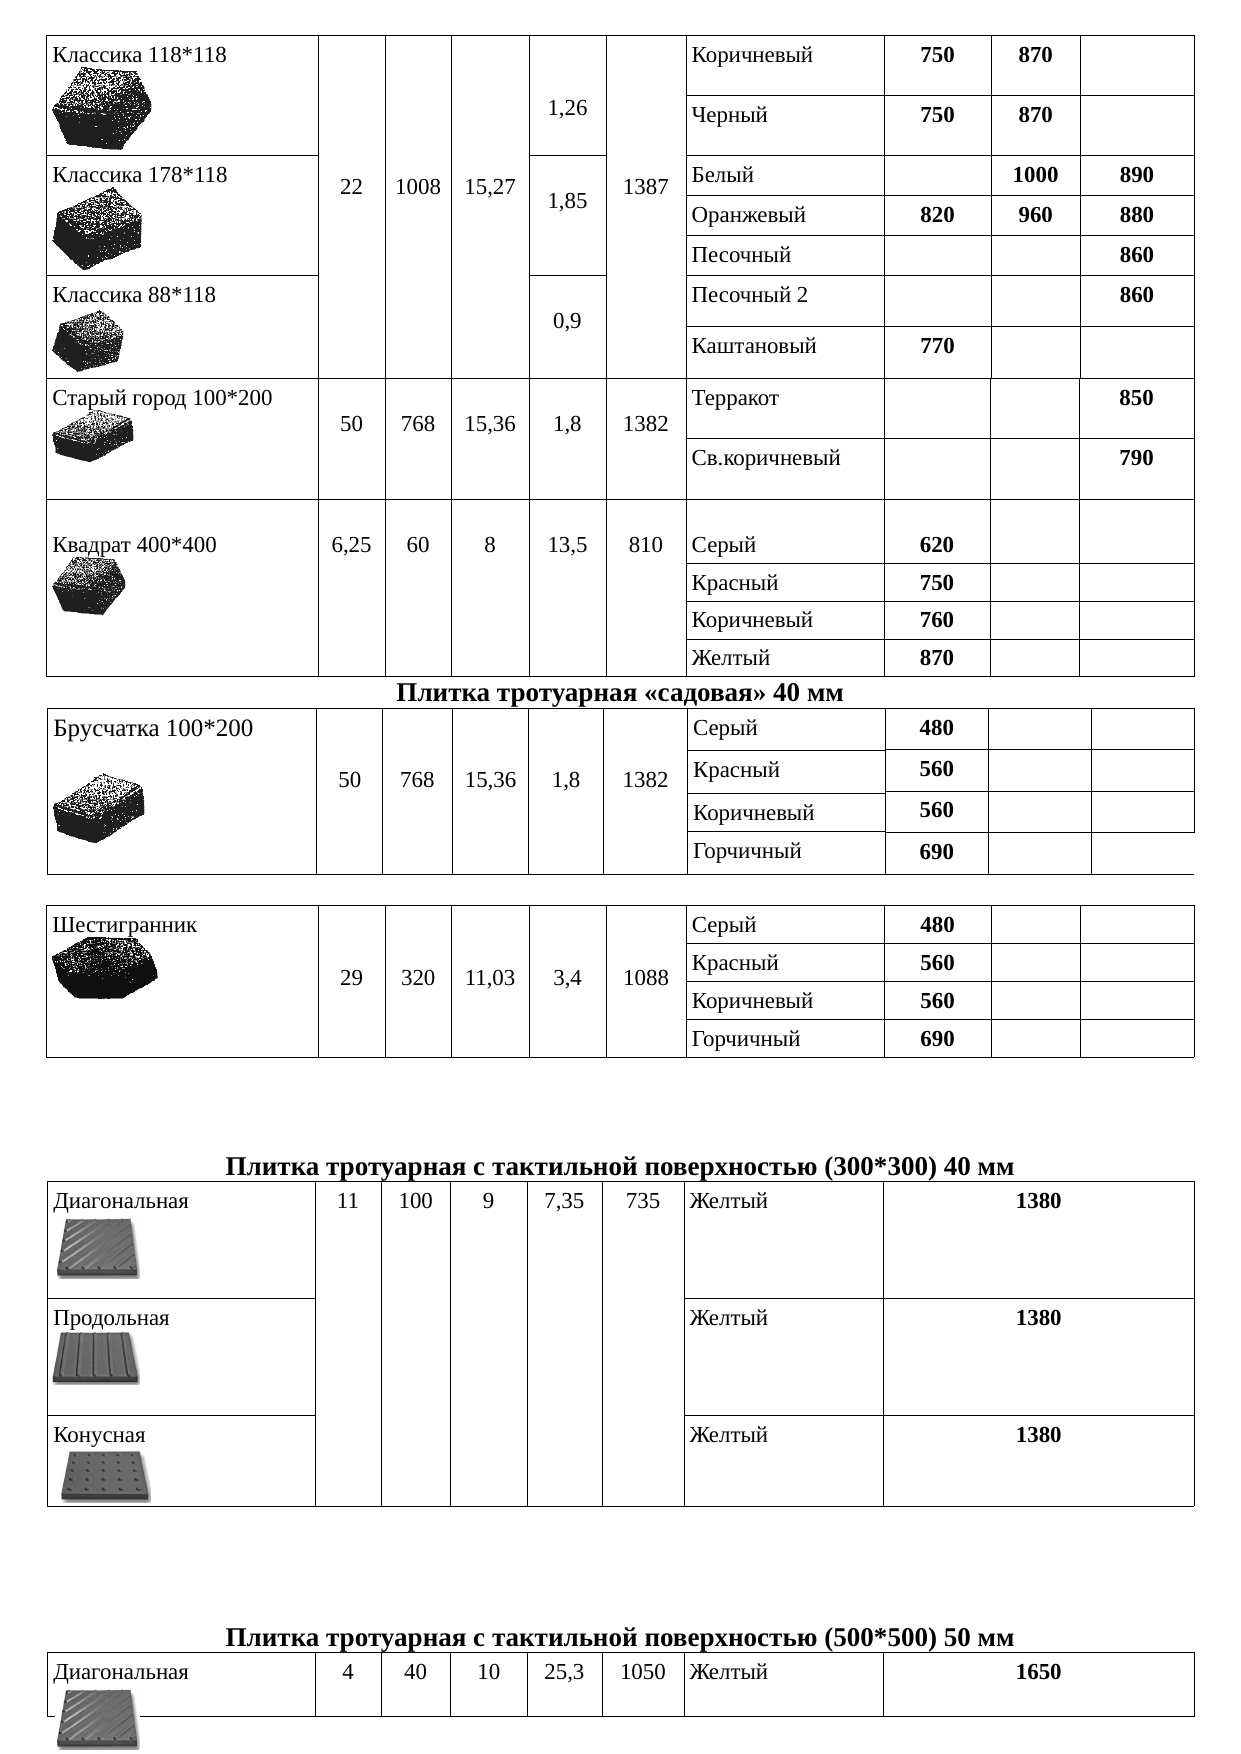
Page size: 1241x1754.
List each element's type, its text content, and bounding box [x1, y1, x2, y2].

table_cell 620 [885, 500, 990, 563]
table_cell Серый [687, 500, 884, 563]
table_cell 22 [319, 36, 385, 378]
table_cell Коричневый [688, 794, 885, 831]
table_cell 0,9 [530, 276, 606, 378]
table_header 10 [451, 1653, 527, 1716]
table_cell Оранжевый [687, 196, 884, 235]
table_cell 560 [886, 750, 988, 791]
table_header Серый [688, 709, 885, 750]
table_cell [991, 500, 1079, 563]
table_cell 1000 [992, 156, 1080, 195]
table_header 100 [382, 1182, 450, 1506]
picture [55, 1687, 140, 1750]
table_cell 880 [1081, 196, 1194, 235]
table_cell Горчичный [688, 832, 885, 874]
table_cell Продольная [48, 1299, 315, 1384]
table_cell [992, 236, 1080, 275]
text Плитка тротуарная с тактильной поверхностью (300*300) 40 мм [47, 1150, 1193, 1181]
table_cell [1081, 327, 1194, 378]
table_cell 820 [885, 196, 991, 235]
table_header 1088 [607, 906, 686, 1057]
table_header 3,4 [530, 906, 606, 1057]
table_cell Желтый [685, 1416, 883, 1506]
table_header [885, 379, 990, 438]
table_cell Горчичный [687, 1020, 884, 1057]
table_cell Желтый [687, 640, 884, 676]
table_cell Классика 88*118 [47, 276, 318, 378]
table_cell 960 [992, 196, 1080, 235]
table_header 1650 [884, 1653, 1194, 1716]
table_header Желтый [685, 1653, 883, 1716]
table_cell [991, 602, 1079, 638]
table_cell [1081, 36, 1194, 95]
table_header 9 [451, 1182, 527, 1506]
table_header Желтый [685, 1182, 883, 1298]
table_header 11,03 [452, 906, 529, 1057]
table_cell Каштановый [687, 327, 884, 378]
table_header [989, 709, 1091, 749]
table_header 1380 [884, 1182, 1194, 1298]
table_cell 770 [885, 327, 991, 378]
table_cell 860 [1081, 236, 1194, 275]
table_cell 760 [885, 602, 990, 638]
table_cell [991, 564, 1079, 601]
table_cell 690 [885, 1020, 991, 1057]
table_cell [885, 276, 991, 326]
table_cell 870 [992, 96, 1080, 155]
table_header 1382 [604, 709, 687, 874]
table_cell Конусная [48, 1416, 315, 1506]
table_cell 1387 [607, 36, 686, 378]
table_header 7,35 [528, 1182, 602, 1506]
table_cell 560 [885, 944, 991, 981]
table_header 1050 [603, 1653, 684, 1716]
table_cell [1092, 833, 1194, 874]
table_cell [885, 156, 991, 195]
table_cell Красный [687, 944, 884, 981]
picture [55, 1216, 140, 1279]
table_cell [991, 439, 1079, 498]
table_cell [1092, 792, 1194, 832]
table_cell [992, 276, 1080, 326]
table_cell [1081, 96, 1194, 155]
table_header 15,36 [453, 709, 528, 874]
table_cell [885, 236, 991, 275]
text Плитка тротуарная «садовая» 40 мм [47, 677, 1193, 708]
table_cell Коричневый [687, 602, 884, 638]
table_cell [48, 1385, 315, 1415]
table_cell [989, 750, 1091, 791]
table_header 768 [383, 709, 452, 874]
picture [60, 1450, 151, 1503]
table_cell 890 [1081, 156, 1194, 195]
table_cell 13,5 [530, 500, 606, 676]
table_cell Красный [688, 751, 885, 793]
table_cell [991, 640, 1079, 676]
table_cell [885, 439, 990, 498]
table_cell [1081, 1020, 1194, 1057]
picture [50, 1330, 140, 1385]
table_header 11 [316, 1182, 381, 1506]
table_cell Черный [687, 96, 884, 155]
table_header [992, 906, 1080, 943]
table_cell [1080, 602, 1194, 638]
table_cell [1080, 640, 1194, 676]
table_header 480 [886, 709, 988, 749]
table_header [1081, 906, 1194, 943]
table_cell Квадрат 400*400 [47, 500, 318, 676]
table_cell Коричневый [687, 36, 884, 95]
table_cell 8 [452, 500, 529, 676]
table_header 480 [885, 906, 991, 943]
table_header 1,8 [529, 709, 603, 874]
table_header 29 [319, 906, 385, 1057]
table_cell 690 [886, 833, 988, 874]
table_header 15,36 [452, 379, 529, 498]
table_header 768 [386, 379, 451, 498]
table_cell 810 [607, 500, 686, 676]
table_header 50 [317, 709, 382, 874]
table_cell [1080, 564, 1194, 601]
table_header [48, 1279, 315, 1298]
table_cell 1380 [884, 1416, 1194, 1506]
table_cell 1380 [884, 1299, 1194, 1415]
table_header 25,3 [528, 1653, 602, 1716]
table_cell 1008 [386, 36, 451, 378]
table_header 320 [386, 906, 451, 1057]
table_cell 750 [885, 36, 991, 95]
table_header Терракот [687, 379, 884, 438]
table_cell [1092, 750, 1194, 791]
table_cell 790 [1080, 439, 1194, 498]
picture [52, 937, 158, 999]
table_cell [1080, 500, 1194, 563]
table_cell 870 [992, 36, 1080, 95]
table_cell Классика 118*118 [47, 36, 318, 155]
table_cell 560 [886, 792, 988, 832]
table_header [1092, 709, 1194, 749]
table_cell 1,26 [530, 36, 606, 155]
table_cell 750 [885, 96, 991, 155]
table_cell Коричневый [687, 982, 884, 1019]
table_header 1382 [607, 379, 686, 498]
table_cell 750 [885, 564, 990, 601]
table_cell 560 [885, 982, 991, 1019]
table_header Серый [687, 906, 884, 943]
table_header 40 [382, 1653, 450, 1716]
table_cell Песочный [687, 236, 884, 275]
table_header Диагональная [48, 1182, 315, 1278]
table_header Старый город 100*200 [47, 379, 318, 498]
table_header Брусчатка 100*200 [48, 709, 316, 874]
table_cell 60 [386, 500, 451, 676]
table_cell [989, 833, 1091, 874]
table_cell 1,85 [530, 156, 606, 275]
table_cell Песочный 2 [687, 276, 884, 326]
table_header Шестигранник [47, 906, 318, 1057]
table_cell [1081, 982, 1194, 1019]
table_header [991, 379, 1079, 438]
table_cell [992, 1020, 1080, 1057]
table_cell [992, 982, 1080, 1019]
table_cell [992, 944, 1080, 981]
table_header 4 [316, 1653, 381, 1716]
table_cell 15,27 [452, 36, 529, 378]
table_cell Белый [687, 156, 884, 195]
table_header 850 [1080, 379, 1194, 438]
table_cell 860 [1081, 276, 1194, 326]
text Плитка тротуарная с тактильной поверхностью (500*500) 50 мм [47, 1621, 1193, 1652]
table_cell 870 [885, 640, 990, 676]
table_cell [992, 327, 1080, 378]
table_header 735 [603, 1182, 684, 1506]
table_header Диагональная [48, 1653, 315, 1716]
table_cell [989, 792, 1091, 832]
table_header 1,8 [530, 379, 606, 498]
table_cell Св.коричневый [687, 439, 884, 498]
table_cell Желтый [685, 1299, 883, 1415]
table_cell Красный [687, 564, 884, 601]
table_cell Классика 178*118 [47, 156, 318, 275]
table_cell 6,25 [319, 500, 385, 676]
table_cell [1081, 944, 1194, 981]
table_header 50 [319, 379, 385, 498]
